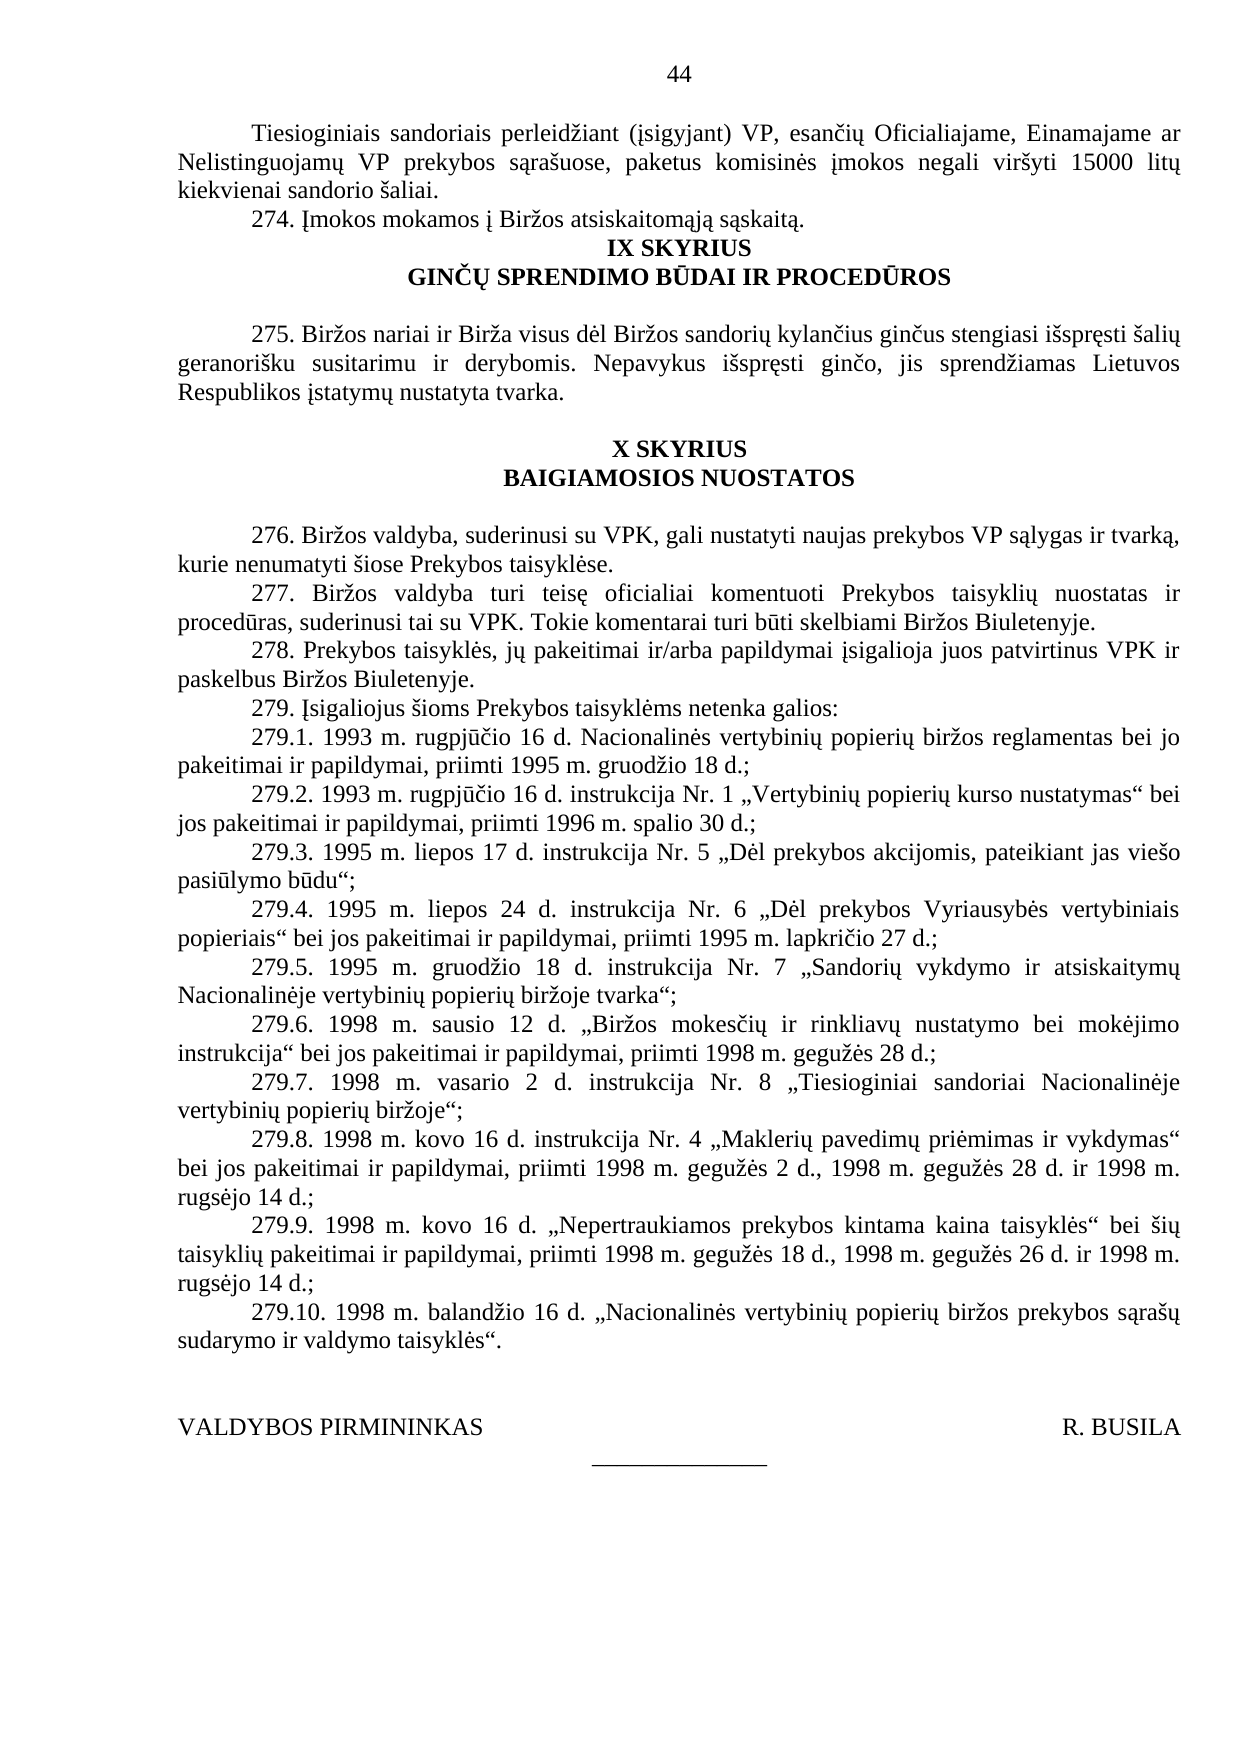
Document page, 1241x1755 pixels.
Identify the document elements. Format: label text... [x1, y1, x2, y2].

text 279.4. 1995 m. liepos 24 d. instrukcija Nr. 6 „Dėl prekybos Vyriausybės vertybiniais popieriais“ bei jos pakeitimai ir papildymai, priimti 1995 m. lapkričio 27 d.; [177, 894, 1181, 952]
text 279.1. 1993 m. rugpjūčio 16 d. Nacionalinės vertybinių popierių biržos reglamentas bei jo pakeitimai ir papildymai, priimti 1995 m. gruodžio 18 d.; [177, 722, 1181, 779]
text BAIGIAMOSIOS NUOSTATOS [177, 463, 1181, 492]
text GINČŲ SPRENDIMO BŪDAI IR PROCEDŪROS [177, 262, 1181, 291]
text 279.7. 1998 m. vasario 2 d. instrukcija Nr. 8 „Tiesioginiai sandoriai Nacionalinėje vertybinių popierių biržoje“; [177, 1067, 1181, 1124]
text Valdybos pirmininkAS R. BUSILA [177, 1412, 1181, 1441]
text 275. Biržos nariai ir Birža visus dėl Biržos sandorių kylančius ginčus stengiasi išspręsti šalių geranorišku susitarimu ir derybomis. Nepavykus išspręsti ginčo, jis sprendžiamas Lietuvos Respublikos įstatymų nustatyta tvarka. [177, 319, 1181, 406]
text 279.5. 1995 m. gruodžio 18 d. instrukcija Nr. 7 „Sandorių vykdymo ir atsiskaitymų Nacionalinėje vertybinių popierių biržoje tvarka“; [177, 952, 1181, 1009]
text 279.9. 1998 m. kovo 16 d. „Nepertraukiamos prekybos kintama kaina taisyklės“ bei šių taisyklių pakeitimai ir papildymai, priimti 1998 m. gegužės 18 d., 1998 m. gegužės 26 d. ir 1998 m. rugsėjo 14 d.; [177, 1211, 1181, 1297]
text 276. Biržos valdyba, suderinusi su VPK, gali nustatyti naujas prekybos VP sąlygas ir tvarką, kurie nenumatyti šiose Prekybos taisyklėse. [177, 521, 1181, 578]
text IX SKYRIUS [177, 233, 1181, 262]
text 277. Biržos valdyba turi teisę oficialiai komentuoti Prekybos taisyklių nuostatas ir procedūras, suderinusi tai su VPK. Tokie komentarai turi būti skelbiami Biržos Biuletenyje. [177, 578, 1181, 636]
text Tiesioginiais sandoriais perleidžiant (įsigyjant) VP, esančių Oficialiajame, Einamajame ar Nelistinguojamų VP prekybos sąrašuose, paketus komisinės įmokos negali viršyti 15000 litų kiekvienai sandorio šaliai. [177, 118, 1181, 204]
text X SKYRIUS [177, 434, 1181, 463]
text 278. Prekybos taisyklės, jų pakeitimai ir/arba papildymai įsigalioja juos patvirtinus VPK ir paskelbus Biržos Biuletenyje. [177, 636, 1181, 693]
text 279.10. 1998 m. balandžio 16 d. „Nacionalinės vertybinių popierių biržos prekybos sąrašų sudarymo ir valdymo taisyklės“. [177, 1297, 1181, 1354]
text 279.3. 1995 m. liepos 17 d. instrukcija Nr. 5 „Dėl prekybos akcijomis, pateikiant jas viešo pasiūlymo būdu“; [177, 837, 1181, 894]
text ______________ [177, 1441, 1181, 1469]
text 279.6. 1998 m. sausio 12 d. „Biržos mokesčių ir rinkliavų nustatymo bei mokėjimo instrukcija“ bei jos pakeitimai ir papildymai, priimti 1998 m. gegužės 28 d.; [177, 1009, 1181, 1067]
text 274. Įmokos mokamos į Biržos atsiskaitomąją sąskaitą. [177, 204, 1181, 233]
text 279.2. 1993 m. rugpjūčio 16 d. instrukcija Nr. 1 „Vertybinių popierių kurso nustatymas“ bei jos pakeitimai ir papildymai, priimti 1996 m. spalio 30 d.; [177, 779, 1181, 837]
text 279. Įsigaliojus šioms Prekybos taisyklėms netenka galios: [177, 693, 1181, 722]
text 279.8. 1998 m. kovo 16 d. instrukcija Nr. 4 „Maklerių pavedimų priėmimas ir vykdymas“ bei jos pakeitimai ir papildymai, priimti 1998 m. gegužės 2 d., 1998 m. gegužės 28 d. ir 1998 m. rugsėjo 14 d.; [177, 1124, 1181, 1211]
